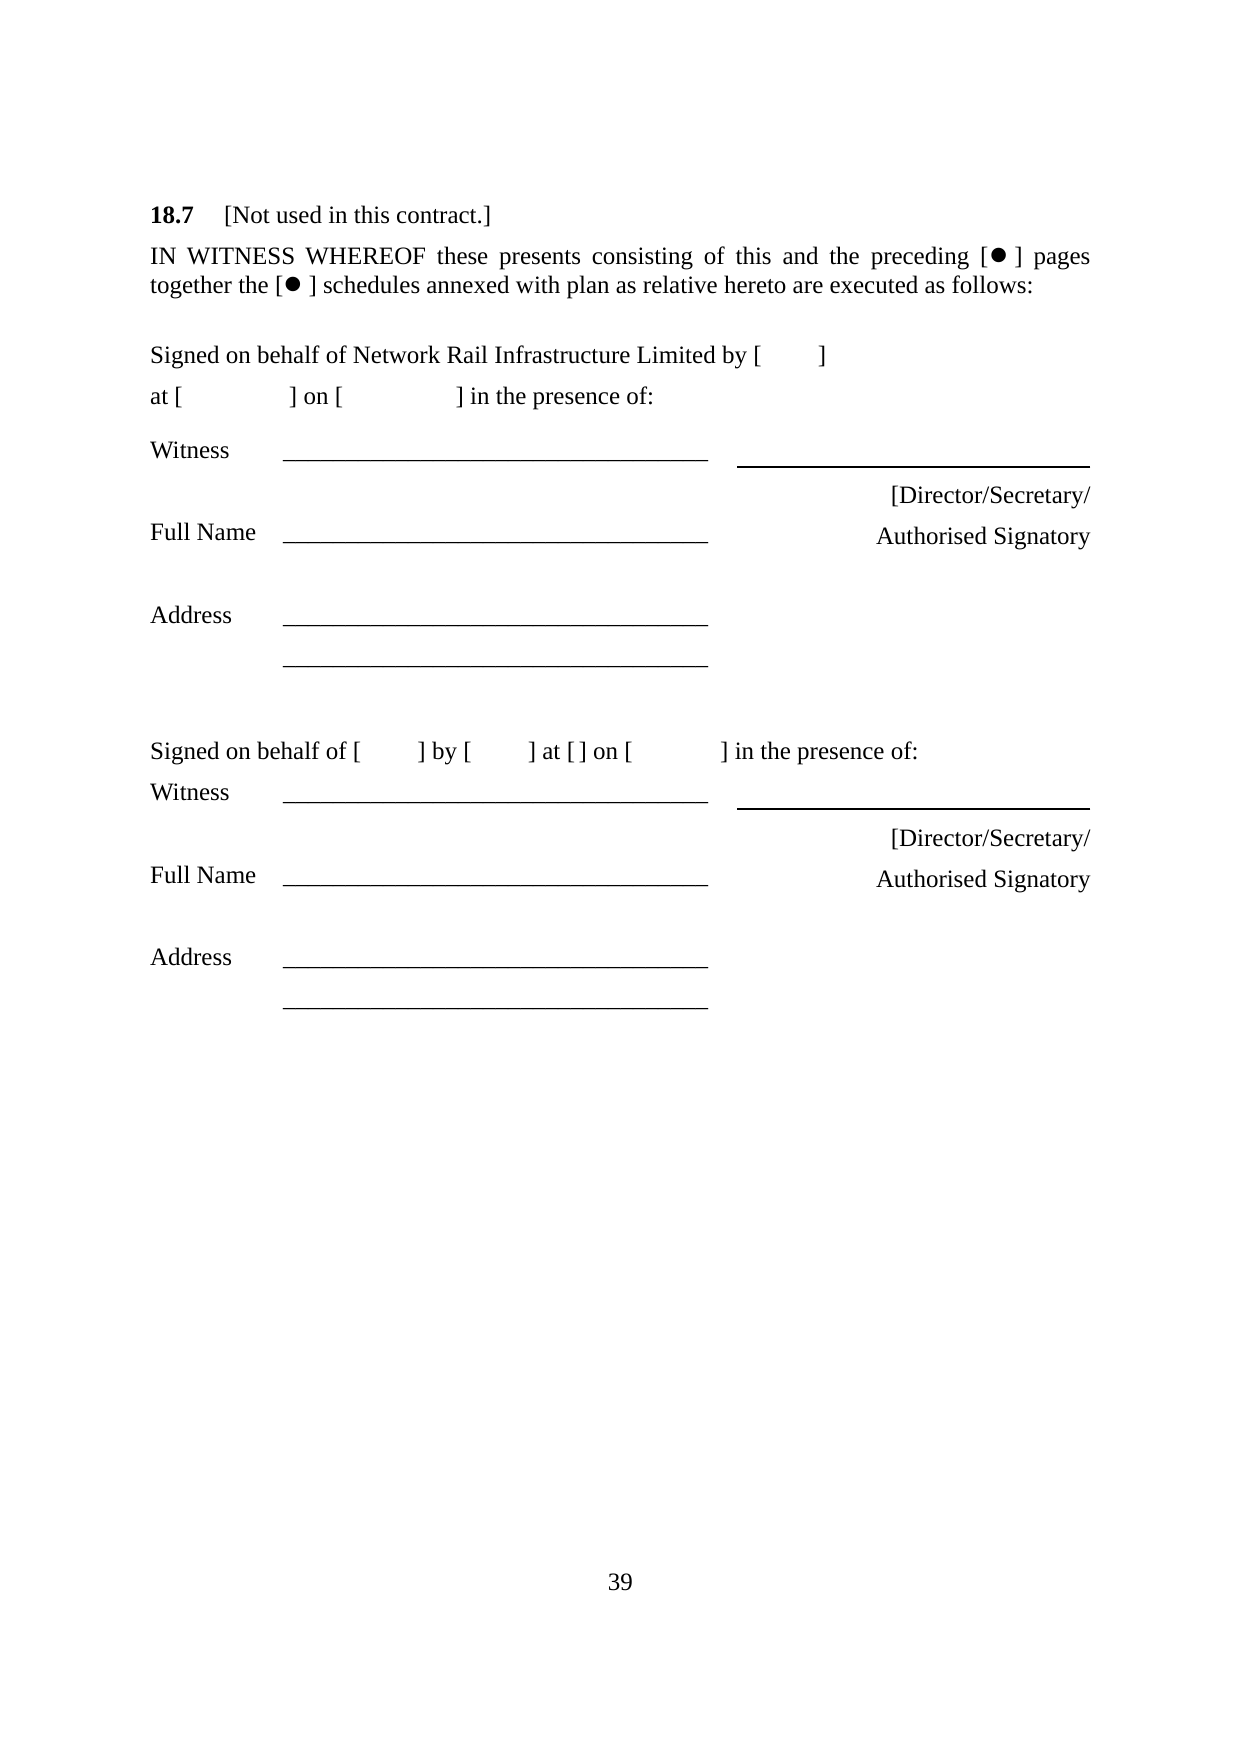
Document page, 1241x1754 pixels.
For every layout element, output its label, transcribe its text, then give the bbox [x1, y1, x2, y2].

text Signed on behalf of Network Rail Infrastructure Limited by [ ] [150, 340, 1090, 368]
text IN WITNESS WHEREOF these presents consisting of this and the preceding [] pages together the [] schedules annexed with plan as relative hereto are executed as follows: [150, 241, 1090, 298]
text Signed on behalf of [ ] by [ ] at [ ] on [ ] in the presence of: [150, 736, 1090, 765]
subtitle 18.7 [Not used in this contract.] [150, 200, 1090, 228]
table_header Witness __________________________________ Full Name __________________________________ Address __________________________________ __________________________________ [139, 435, 726, 736]
text at [ ] on [ ] in the presence of: [150, 381, 1090, 410]
table_header [Director/Secretary/ Authorised Signatory [726, 777, 1102, 1078]
table_header [Director/Secretary/ Authorised Signatory [726, 435, 1102, 736]
table_header Witness __________________________________ Full Name __________________________________ Address __________________________________ __________________________________ [139, 777, 726, 1078]
